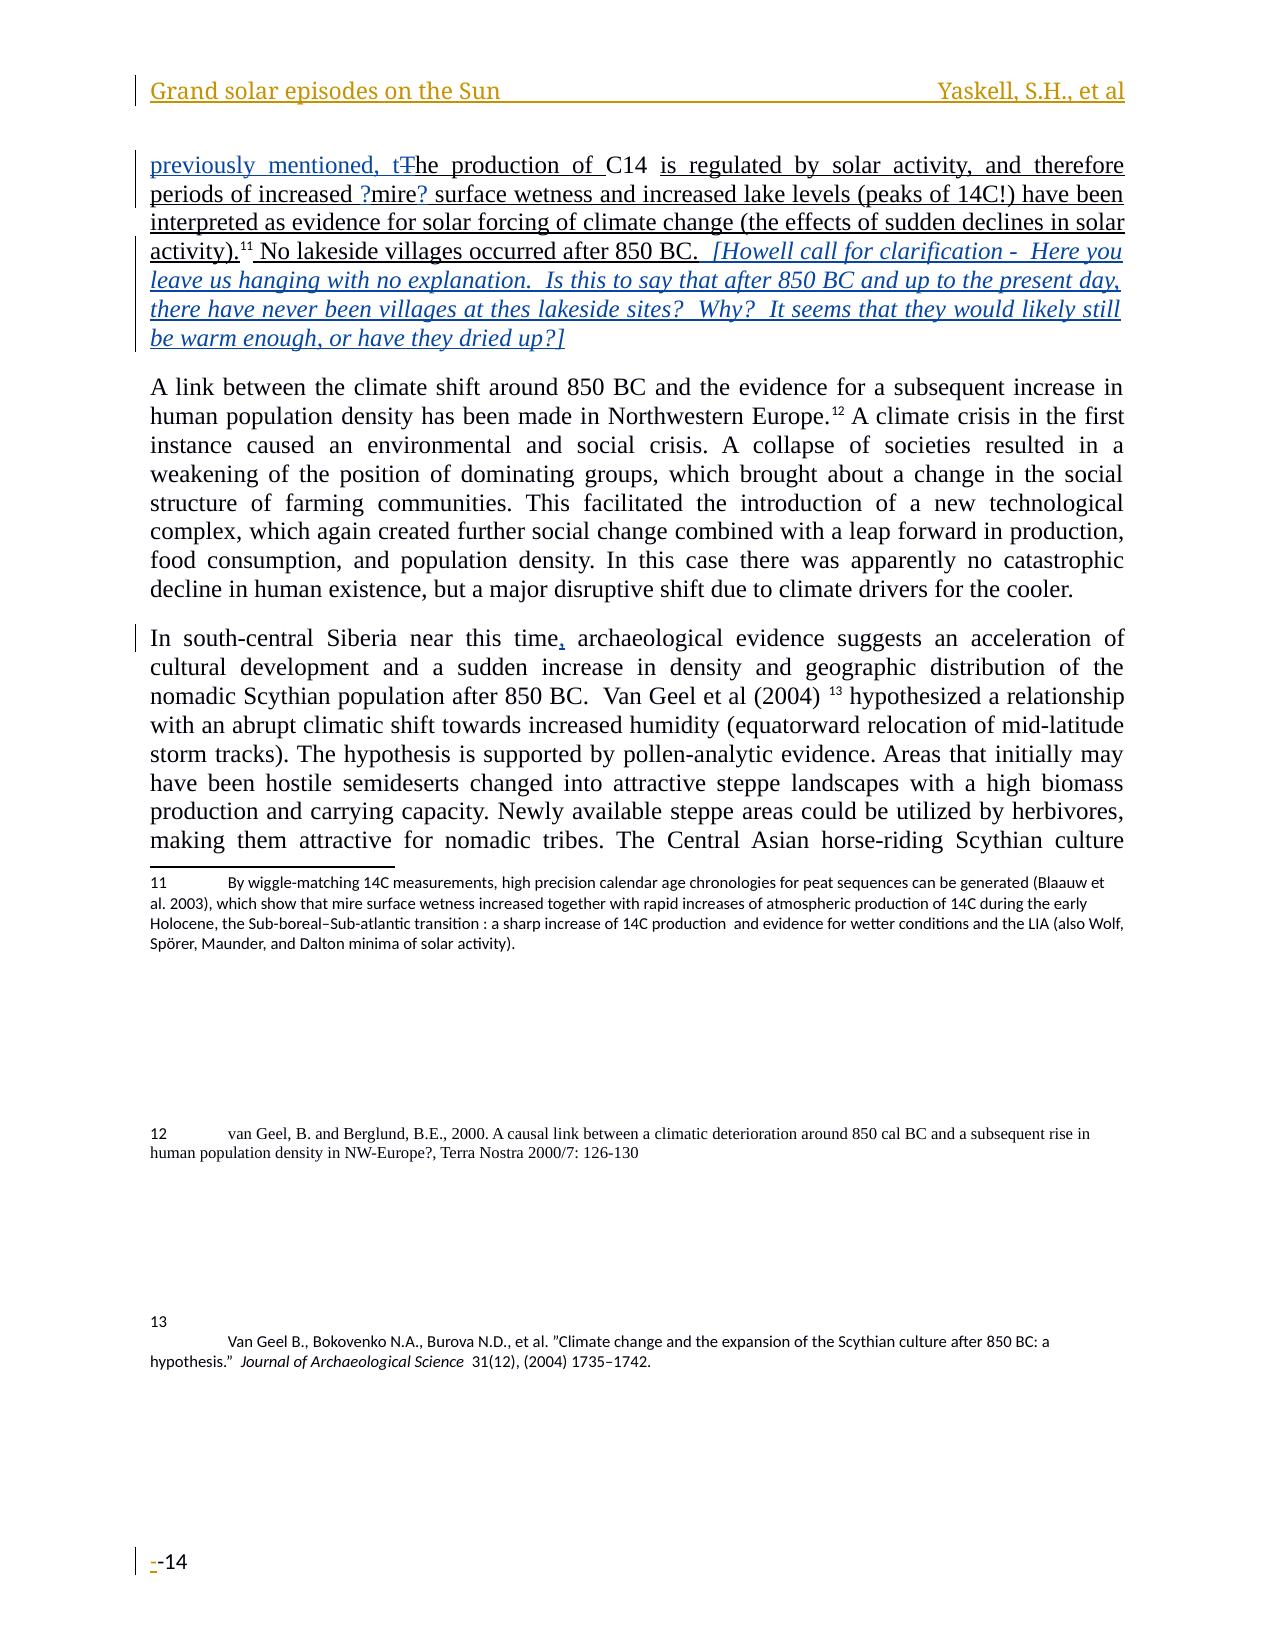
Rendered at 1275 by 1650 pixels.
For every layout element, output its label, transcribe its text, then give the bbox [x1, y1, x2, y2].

text Van Geel B., Bokovenko N.A., Burova N.D., et al. ”Climate change and the expansion of the Scythian culture after 850 BC: a hypothesis.” Journal of Archaeological Science 31(12), (2004) 1735–1742. [150, 1331, 1125, 1372]
text Evidence from proxy data in this timeframe also suggests climate cooling events in France, Switzerland, Central Russia, and the Andes in South America, these latter due to palynological evidence revealing vegetation shifts consistent with global cooling. There is also evudence for dryness in Central Africa and Western India. Magny (2004) showed that over a period of several millennia the presence of lakeside villages in south-eastern France and adjacent Switzerland was strongly linked with lake levels. Lakeside villages were present during periods of high levels of solar activity, as evidenced by reduced atmospheric C14. As previously mentioned, the production of C14 is regulated by solar activity, and therefore periods of increased ?mire? surface wetness and increased lake levels (peaks of 14C!) have been interpreted as evidence for solar forcing of climate change (the effects of sudden declines in solar activity). No lakeside villages occurred after 850 BC. [Howell call for clarification - Here you leave us hanging with no explanation. Is this to say that after 850 BC and up to the present day, there have never been villages at thes lakeside sites? Why? It seems that they would likely still be warm enough, or have they dried up?] [150, 150, 1125, 232]
text van Geel, B. and Berglund, B.E., 2000. A causal link between a climatic deterioration around 850 cal BC and a subsequent rise in human population density in NW-Europe?, Terra Nostra 2000/7: 126-130 [150, 1123, 1125, 1162]
text Evidence from proxy data in this timeframe also suggests climate cooling events in France, Switzerland, Central Russia, and the Andes in South America, these latter due to palynological evidence revealing vegetation shifts consistent with global cooling. There is also evudence for dryness in Central Africa and Western India. Magny (2004) showed that over a period of several millennia the presence of lakeside villages in south-eastern France and adjacent Switzerland was strongly linked with lake levels. Lakeside villages were present during periods of high levels of solar activity, as evidenced by reduced atmospheric C14. As previously mentioned, the production of C14 is regulated by solar activity, and therefore periods of increased ?mire? surface wetness and increased lake levels (peaks of 14C!) have been interpreted as evidence for solar forcing of climate change (the effects of sudden declines in solar activity). No lakeside villages occurred after 850 BC. [Howell call for clarification - Here you leave us hanging with no explanation. Is this to say that after 850 BC and up to the present day, there have never been villages at thes lakeside sites? Why? It seems that they would likely still be warm enough, or have they dried up?] [150, 234, 1125, 352]
text In south-central Siberia near this time, archaeological evidence suggests an acceleration of cultural development and a sudden increase in density and geographic distribution of the nomadic Scythian population after 850 BC. Van Geel et al (2004) hypothesized a relationship with an abrupt climatic shift towards increased humidity (equatorward relocation of mid-latitude storm tracks). The hypothesis is supported by pollen-analytic evidence. Areas that initially may have been hostile semideserts changed into attractive steppe landscapes with a high biomass production and carrying capacity. Newly available steppe areas could be utilized by herbivores, making them attractive for nomadic tribes. The Central Asian horse-riding Scythian culture [150, 623, 1125, 854]
text A link between the climate shift around 850 BC and the evidence for a subsequent increase in human population density has been made in Northwestern Europe. A climate crisis in the first instance caused an environmental and social crisis. A collapse of societies resulted in a weakening of the position of dominating groups, which brought about a change in the social structure of farming communities. This facilitated the introduction of a new technological complex, which again created further social change combined with a leap forward in production, food consumption, and population density. In this case there was apparently no catastrophic decline in human existence, but a major disruptive shift due to climate drivers for the cooler. [150, 372, 1125, 603]
text By wiggle-matching 14C measurements, high precision calendar age chronologies for peat sequences can be generated (Blaauw et al. 2003), which show that mire surface wetness increased together with rapid increases of atmospheric production of 14C during the early Holocene, the Sub-boreal–Sub-atlantic transition : a sharp increase of 14C production and evidence for wetter conditions and the LIA (also Wolf, Spörer, Maunder, and Dalton minima of solar activity). [150, 873, 1125, 954]
